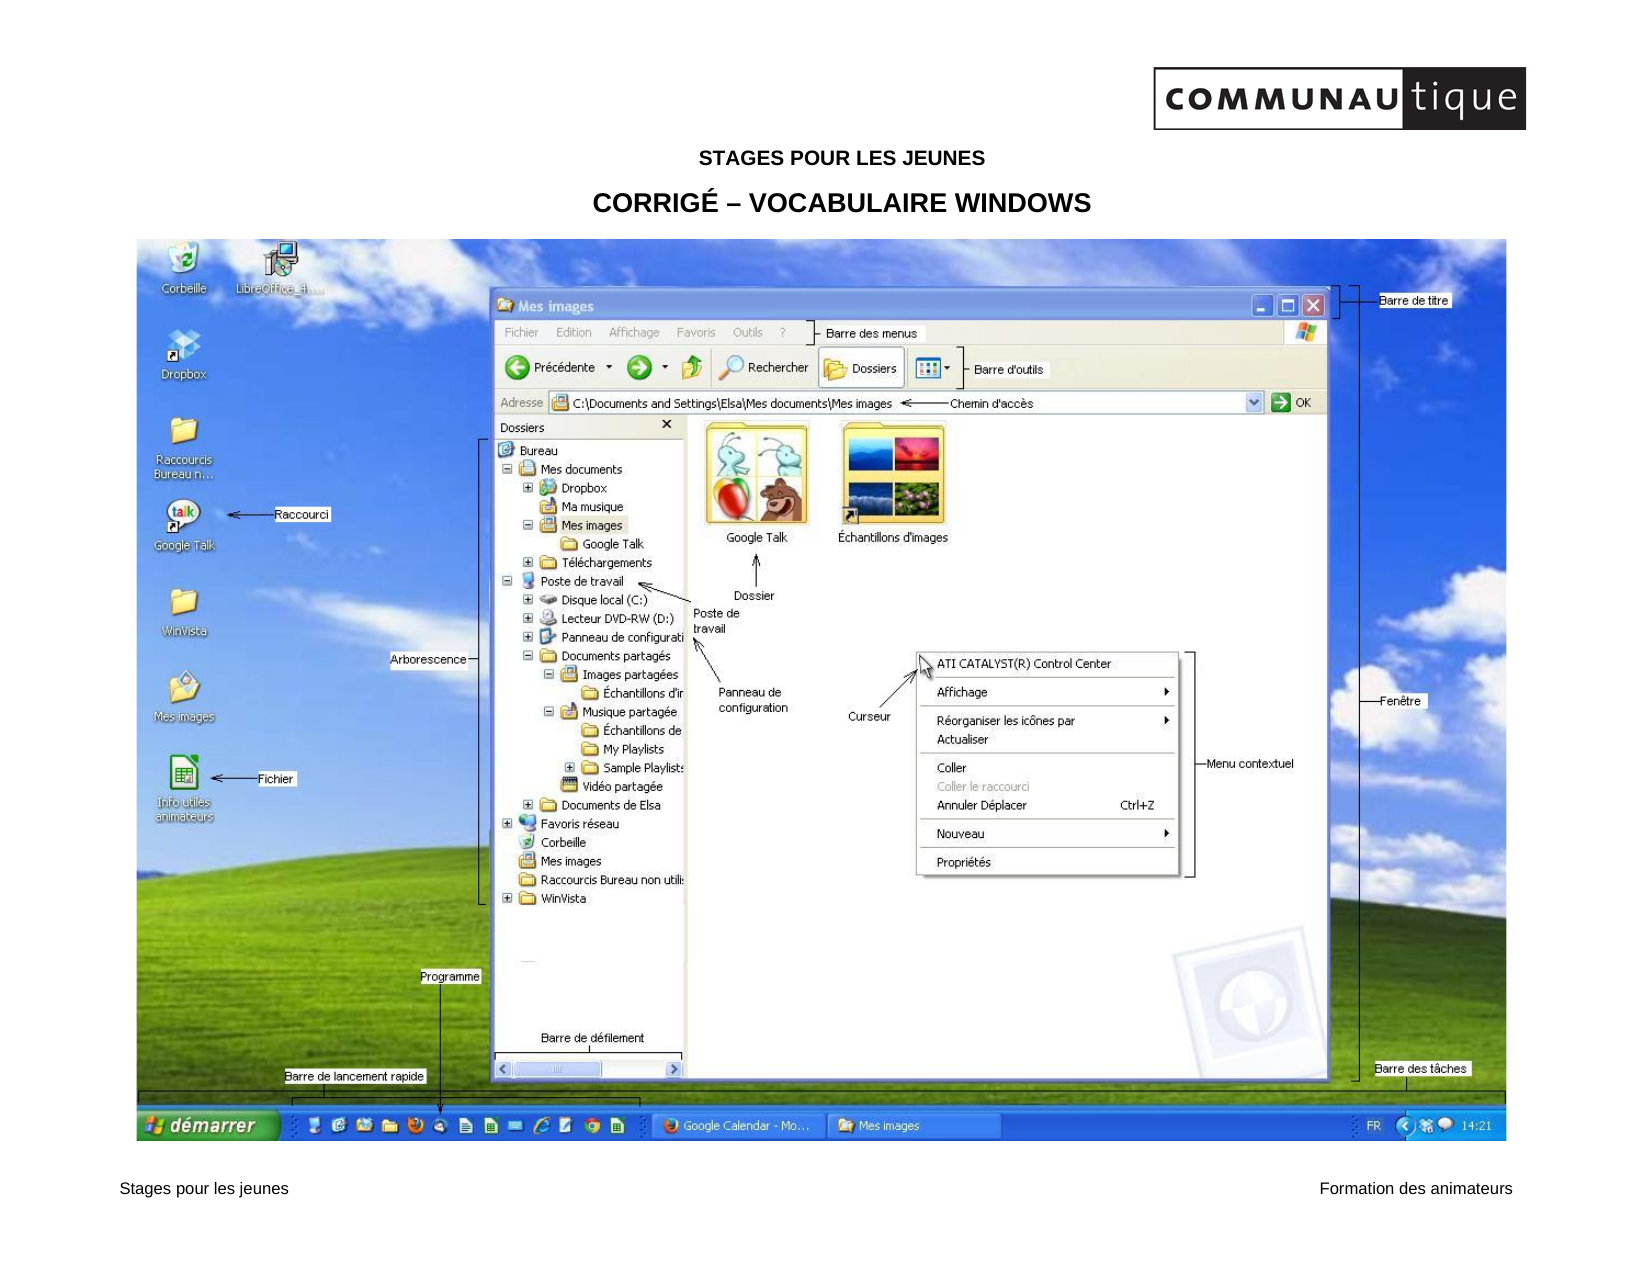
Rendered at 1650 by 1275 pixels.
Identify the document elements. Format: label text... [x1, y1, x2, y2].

picture [136, 239, 1507, 1141]
picture [1153, 67, 1527, 130]
subtitle Stages pour les jeunes [157, 146, 1527, 169]
subtitle Corrigé – Vocabulaire Windows [157, 187, 1527, 218]
